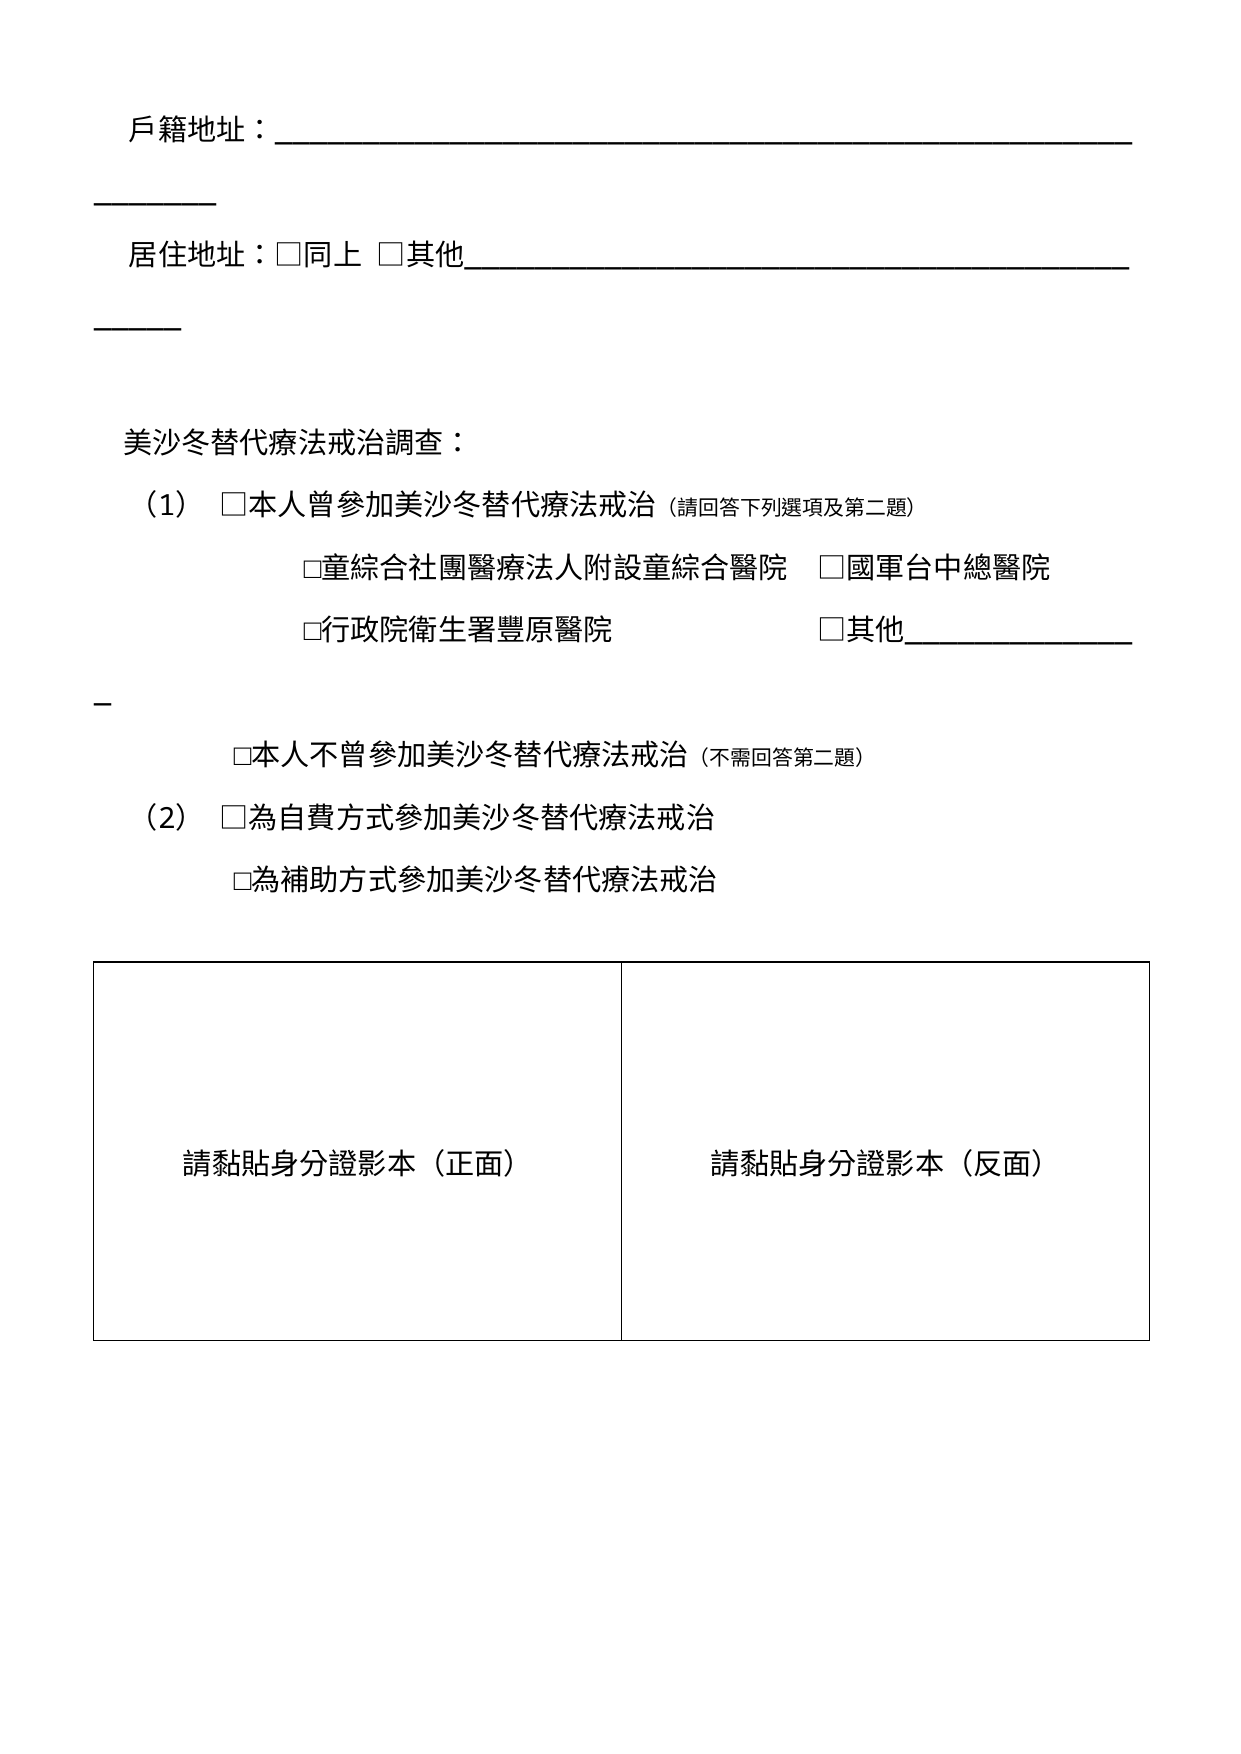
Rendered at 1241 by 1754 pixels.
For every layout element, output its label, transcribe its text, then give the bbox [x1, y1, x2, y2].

table_header 請黏貼身分證影本（正面） [94, 963, 621, 1339]
text （1） □本人曾參加美沙冬替代療法戒治（請回答下列選項及第二題） [94, 461, 1144, 524]
text □行政院衛生署豐原醫院 □其他______________ [94, 586, 1144, 711]
text 戶籍地址：________________________________________________________ [94, 86, 1144, 211]
text □為補助方式參加美沙冬替代療法戒治 [94, 836, 1144, 899]
text 居住地址：□同上 □其他___________________________________________ [94, 211, 1144, 336]
text □本人不曾參加美沙冬替代療法戒治（不需回答第二題） [94, 711, 1144, 774]
text 美沙冬替代療法戒治調查： [94, 399, 1144, 461]
text （2） □為自費方式參加美沙冬替代療法戒治 [94, 774, 1144, 836]
table_header 請黏貼身分證影本（反面） [622, 963, 1149, 1339]
text □童綜合社團醫療法人附設童綜合醫院 □國軍台中總醫院 [94, 524, 1144, 586]
